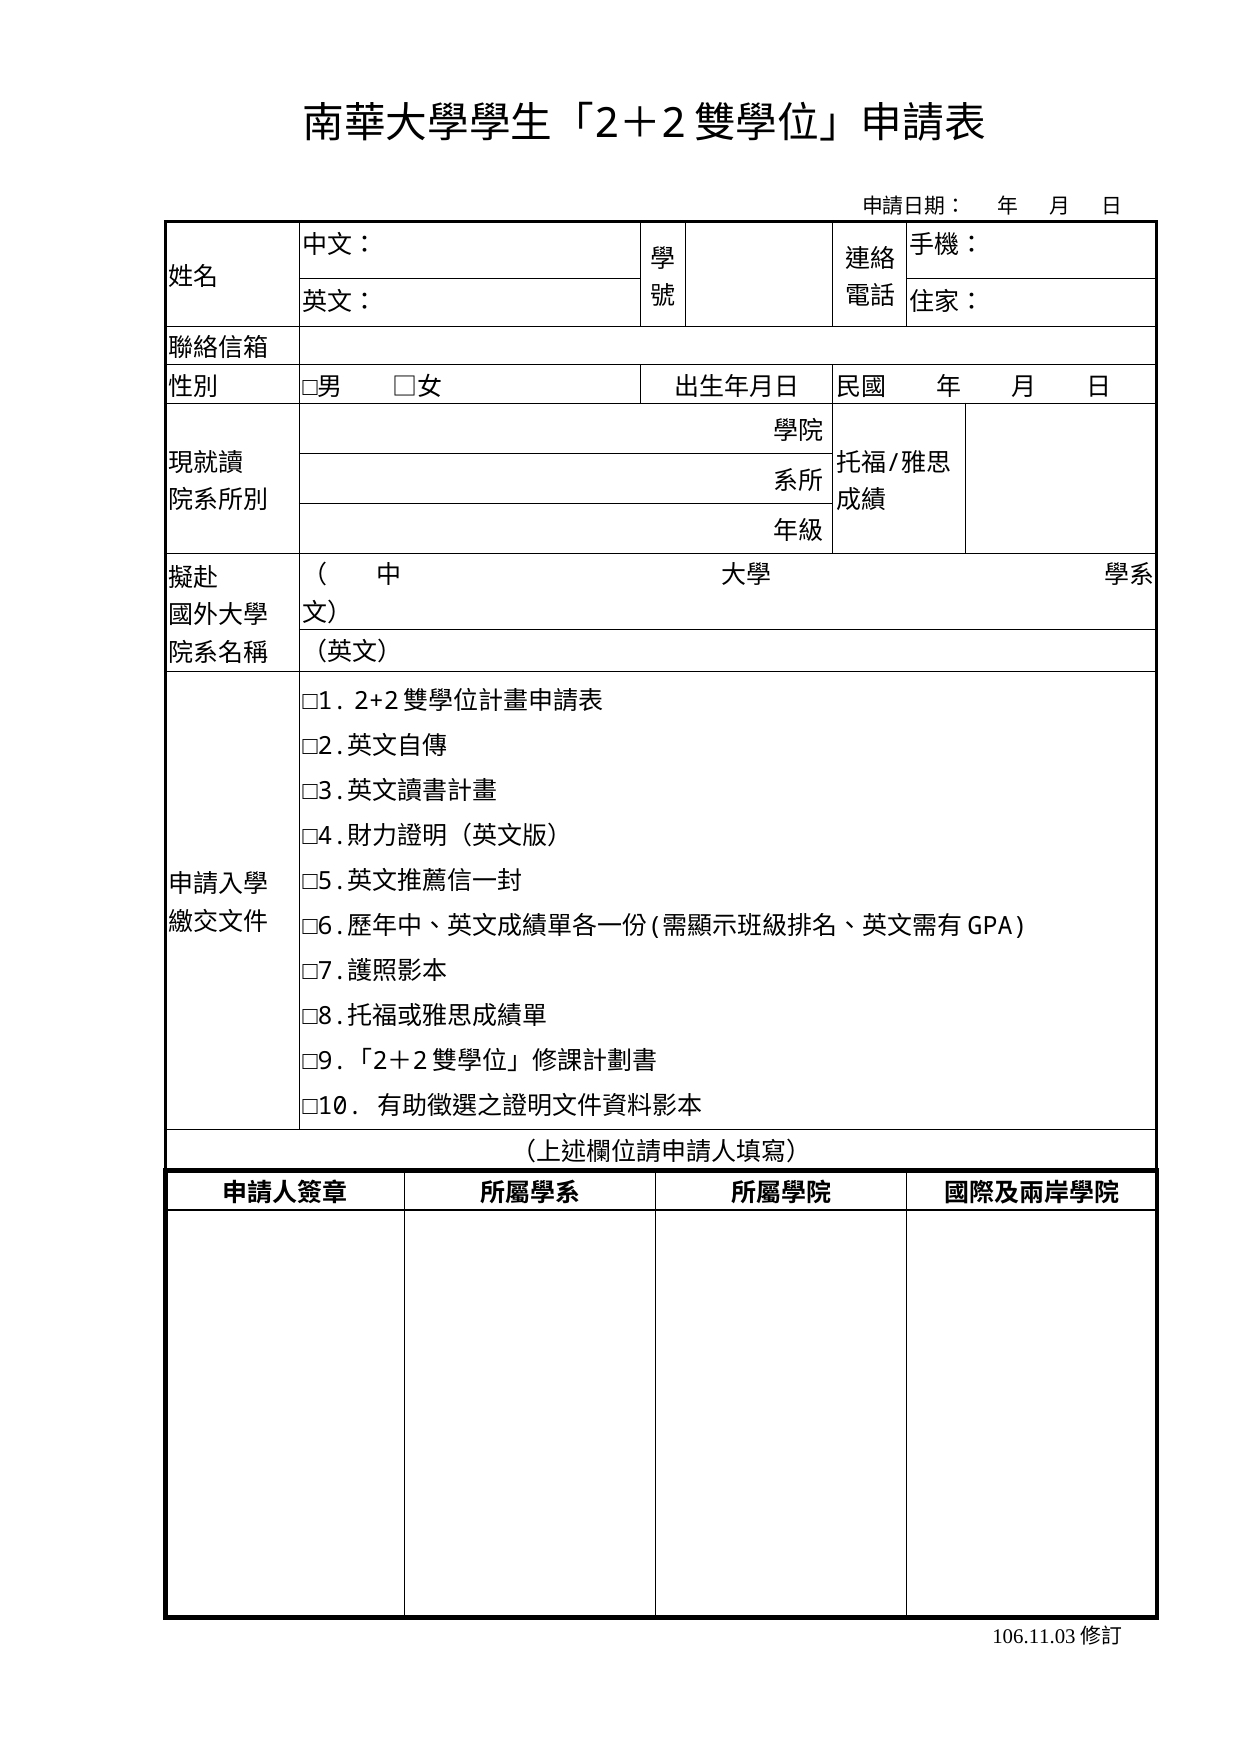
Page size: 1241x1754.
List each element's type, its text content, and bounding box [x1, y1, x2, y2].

table_cell 出生年月日 [641, 365, 832, 403]
table_cell （英文） [300, 630, 1155, 671]
table_cell 學系 [774, 554, 1155, 629]
table_cell 所屬學系 [405, 1173, 655, 1209]
table_cell 住家： [907, 279, 1155, 326]
table_cell 所屬學院 [656, 1173, 906, 1209]
table_cell [966, 404, 1155, 553]
table_cell □男 □女 [300, 365, 640, 403]
text 南華大學學生「2＋2雙學位」申請表 [165, 89, 1122, 149]
table_cell （上述欄位請申請人填寫） [167, 1130, 1155, 1168]
table_cell [907, 1211, 1155, 1615]
table_cell 學院 [300, 404, 832, 453]
table_cell 聯絡信箱 [167, 327, 299, 364]
table_cell 托福/雅思 成績 [833, 404, 965, 553]
table_header 連絡 電話 [833, 223, 906, 326]
table_header 手機： [907, 223, 1155, 277]
table_cell （中文） [300, 554, 404, 629]
table_cell 現就讀 院系所別 [167, 404, 299, 553]
table_cell 性別 [167, 365, 299, 403]
table_cell 國際及兩岸學院 [907, 1173, 1155, 1209]
table_cell 英文： [300, 279, 640, 326]
table_cell 申請人簽章 [168, 1173, 404, 1209]
table_cell [405, 1211, 655, 1615]
table_cell 申請入學 繳交文件 [167, 672, 299, 1129]
table_cell 年級 [300, 504, 832, 553]
table_header [686, 223, 832, 326]
table_header 學 號 [641, 223, 685, 326]
table_header 姓名 [167, 223, 299, 326]
text 申請日期： 年 月 日 [165, 187, 1122, 220]
table_cell 民國 年 月 日 [833, 365, 1155, 403]
table_cell 擬赴 國外大學 院系名稱 [167, 554, 299, 671]
table_cell □1. 2+2雙學位計畫申請表 □2.英文自傳 □3.英文讀書計畫 □4.財力證明（英文版） □5.英文推薦信一封 □6.歷年中、英文成績單各一份(需顯示班級排名、英文需有GPA) □7.護照影本 □8.托福或雅思成績單 □9.「2＋2雙學位」修課計劃書 □10. 有助徵選之證明文件資料影本 [300, 672, 1155, 1129]
text 106.11.03 修訂 [165, 1620, 1122, 1650]
table_cell 大學 [405, 554, 774, 629]
table_cell [300, 327, 1155, 364]
table_cell 系所 [300, 454, 832, 503]
table_header 中文： [300, 223, 640, 277]
table_cell [656, 1211, 906, 1615]
table_cell [168, 1211, 404, 1615]
